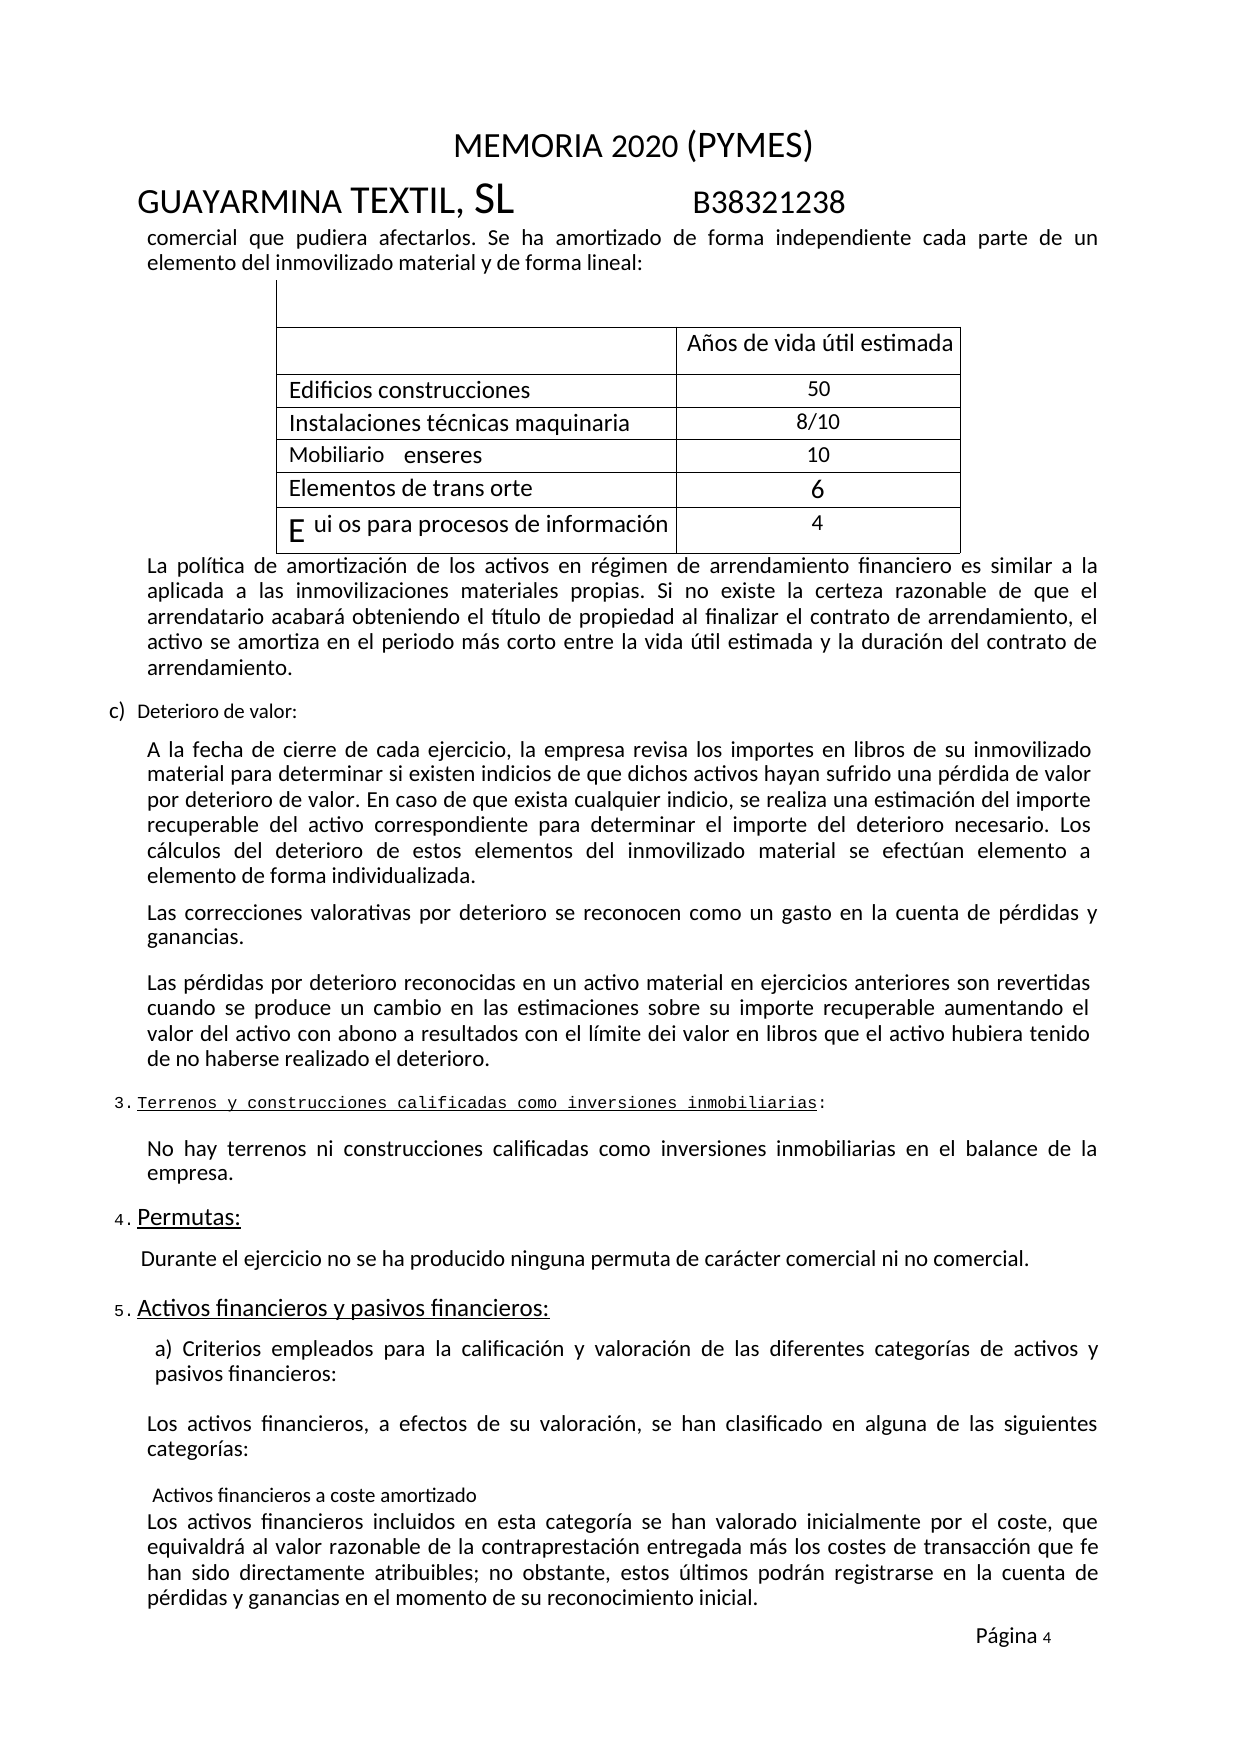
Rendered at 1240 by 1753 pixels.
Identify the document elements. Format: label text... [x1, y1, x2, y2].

table_cell 6 [677, 473, 960, 507]
list Activos financieros y pasivos financieros: [114, 1292, 1104, 1322]
table_header [677, 280, 960, 327]
text La política de amortización de los activos en régimen de arrendamiento financiero es similar a la aplicada a las inmovilizaciones materiales propias. Si no existe la certeza razonable de que el arrendatario acabará obteniendo el título de propiedad al finalizar el contrato de arrendamiento, el activo se amortiza en el periodo más corto entre la vida útil estimada y la duración del contrato de arrendamiento. [147, 553, 1100, 681]
text Activos financieros a coste amortizado [152, 1482, 1094, 1507]
table_cell 4 [677, 508, 960, 553]
table_cell ui os para procesos de información [311, 508, 676, 553]
table_cell [277, 328, 676, 373]
text A la fecha de cierre de cada ejercicio, la empresa revisa los importes en libros de su inmovilizado material para determinar si existen indicios de que dichos activos hayan sufrido una pérdida de valor por deterioro de valor. En caso de que exista cualquier indicio, se realiza una estimación del importe recuperable del activo correspondiente para determinar el importe del deterioro necesario. Los cálculos del deterioro de estos elementos del inmovilizado material se efectúan elemento a elemento de forma individualizada. [147, 737, 1093, 890]
text comercial que pudiera afectarlos. Se ha amortizado de forma independiente cada parte de un elemento del inmovilizado material y de forma lineal: [147, 225, 1100, 276]
table_cell 50 [677, 375, 960, 406]
table_cell enseres [391, 440, 676, 472]
text a) Criterios empleados para la calificación y valoración de las diferentes categorías de activos y pasivos financieros: [154, 1336, 1100, 1387]
text Las correcciones valorativas por deterioro se reconocen como un gasto en la cuenta de pérdidas y ganancias. [147, 899, 1100, 951]
list Deterioro de valor: [109, 697, 1097, 725]
table_cell Edificios construcciones [277, 375, 676, 406]
text Los activos financieros incluidos en esta categoría se han valorado inicialmente por el coste, que equivaldrá al valor razonable de la contraprestación entregada más los costes de transacción que fe han sido directamente atribuibles; no obstante, estos últimos podrán registrarse en la cuenta de pérdidas y ganancias en el momento de su reconocimiento inicial. [147, 1509, 1100, 1611]
list Permutas: [114, 1201, 1104, 1232]
list Terrenos y construcciones calificadas como inversiones inmobiliarias: [114, 1094, 1104, 1113]
text Los activos financieros, a efectos de su valoración, se han clasificado en alguna de las siguientes categorías: [147, 1411, 1100, 1462]
text Las pérdidas por deterioro reconocidas en un activo material en ejercicios anteriores son revertidas cuando se produce un cambio en las estimaciones sobre su importe recuperable aumentando el valor del activo con abono a resultados con el límite dei valor en libros que el activo hubiera tenido de no haberse realizado el deterioro. [147, 970, 1092, 1072]
table_cell E [277, 508, 311, 553]
table_header [277, 280, 677, 327]
table_cell Elementos de trans orte [277, 473, 676, 507]
text Durante el ejercicio no se ha producido ninguna permuta de carácter comercial ni no comercial. [141, 1246, 1100, 1272]
text No hay terrenos ni construcciones calificadas como inversiones inmobiliarias en el balance de la empresa. [147, 1136, 1100, 1187]
table_cell Años de vida útil estimada [677, 328, 960, 373]
table_cell 10 [677, 440, 960, 472]
table_cell Instalaciones técnicas maquinaria [277, 408, 676, 439]
table_cell 8/10 [677, 408, 960, 439]
table_cell Mobiliario [277, 440, 391, 472]
